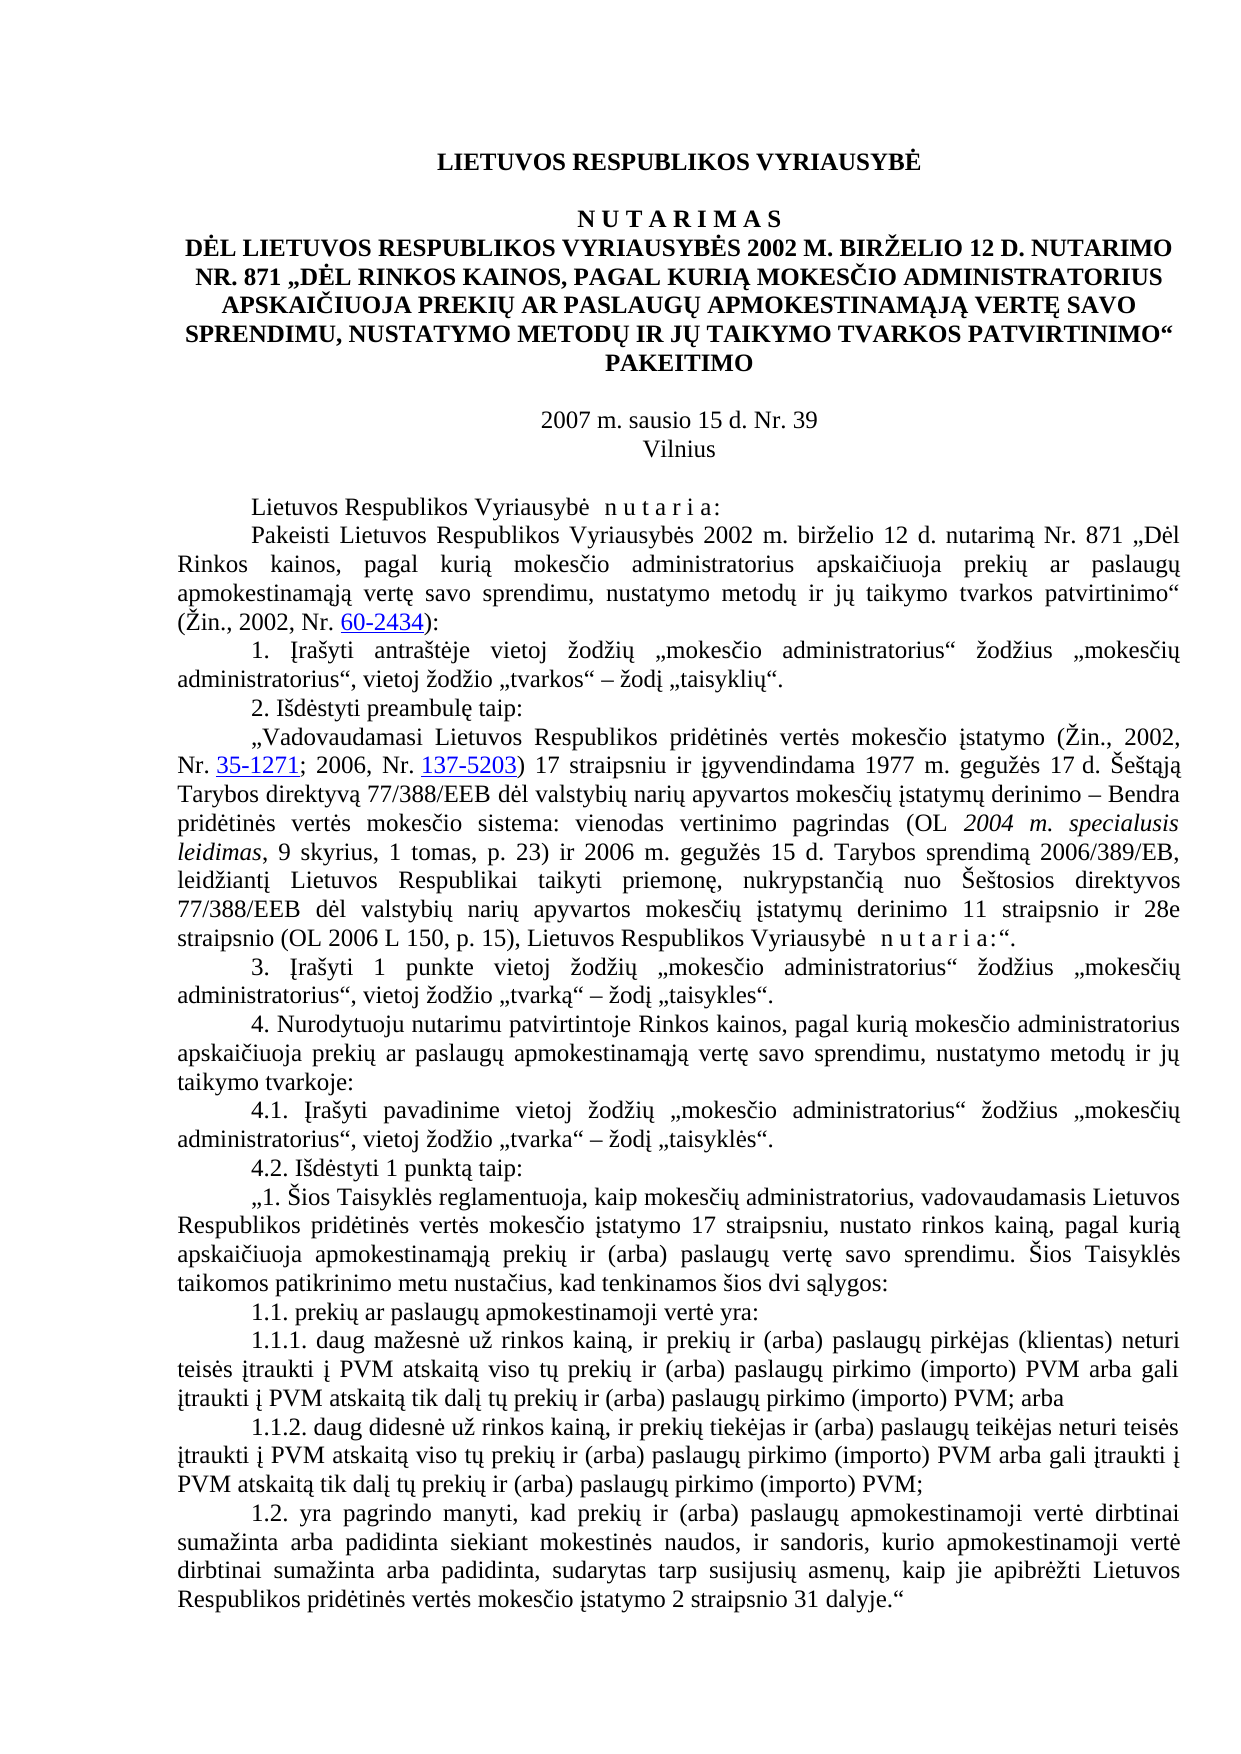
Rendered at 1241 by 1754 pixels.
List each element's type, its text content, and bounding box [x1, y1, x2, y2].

text Lietuvos Respublikos Vyriausybė nutaria: [177, 492, 1181, 521]
text 1.1.2. daug didesnė už rinkos kainą, ir prekių tiekėjas ir (arba) paslaugų teikėjas neturi teisės įtraukti į PVM atskaitą viso tų prekių ir (arba) paslaugų pirkimo (importo) PVM arba gali įtraukti į PVM atskaitą tik dalį tų prekių ir (arba) paslaugų pirkimo (importo) PVM; [177, 1412, 1181, 1498]
text Pakeisti Lietuvos Respublikos Vyriausybės 2002 m. birželio 12 d. nutarimą Nr. 871 „Dėl Rinkos kainos, pagal kurią mokesčio administratorius apskaičiuoja prekių ar paslaugų apmokestinamąją vertę savo sprendimu, nustatymo metodų ir jų taikymo tvarkos patvirtinimo“ (Žin., 2002, Nr. 60-2434): [177, 521, 1181, 636]
text „Vadovaudamasi Lietuvos Respublikos pridėtinės vertės mokesčio įstatymo (Žin., 2002, Nr. 35-1271; 2006, Nr. 137-5203) 17 straipsniu ir įgyvendindama 1977 m. gegužės 17 d. Šeštąją Tarybos direktyvą 77/388/EEB dėl valstybių narių apyvartos mokesčių įstatymų derinimo – Bendra pridėtinės vertės mokesčio sistema: vienodas vertinimo pagrindas (OL 2004 m. specialusis leidimas, 9 skyrius, 1 tomas, p. 23) ir 2006 m. gegužės 15 d. Tarybos sprendimą 2006/389/EB, leidžiantį Lietuvos Respublikai taikyti priemonę, nukrypstančią nuo Šeštosios direktyvos 77/388/EEB dėl valstybių narių apyvartos mokesčių įstatymų derinimo 11 straipsnio ir 28e straipsnio (OL 2006 L 150, p. 15), Lietuvos Respublikos Vyriausybė nutaria:“. [177, 722, 1181, 952]
text N U T A R I M A S [177, 204, 1181, 233]
text 1.2. yra pagrindo manyti, kad prekių ir (arba) paslaugų apmokestinamoji vertė dirbtinai sumažinta arba padidinta siekiant mokestinės naudos, ir sandoris, kurio apmokestinamoji vertė dirbtinai sumažinta arba padidinta, sudarytas tarp susijusių asmenų, kaip jie apibrėžti Lietuvos Respublikos pridėtinės vertės mokesčio įstatymo 2 straipsnio 31 dalyje.“ [177, 1498, 1181, 1613]
text 1.1.1. daug mažesnė už rinkos kainą, ir prekių ir (arba) paslaugų pirkėjas (klientas) neturi teisės įtraukti į PVM atskaitą viso tų prekių ir (arba) paslaugų pirkimo (importo) PVM arba gali įtraukti į PVM atskaitą tik dalį tų prekių ir (arba) paslaugų pirkimo (importo) PVM; arba [177, 1326, 1181, 1412]
text 3. Įrašyti 1 punkte vietoj žodžių „mokesčio administratorius“ žodžius „mokesčių administratorius“, vietoj žodžio „tvarką“ – žodį „taisykles“. [177, 952, 1181, 1009]
text Vilnius [177, 434, 1181, 463]
text 1. Įrašyti antraštėje vietoj žodžių „mokesčio administratorius“ žodžius „mokesčių administratorius“, vietoj žodžio „tvarkos“ – žodį „taisyklių“. [177, 636, 1181, 693]
text 4.2. Išdėstyti 1 punktą taip: [177, 1153, 1181, 1182]
text 4. Nurodytuoju nutarimu patvirtintoje Rinkos kainos, pagal kurią mokesčio administratorius apskaičiuoja prekių ar paslaugų apmokestinamąją vertę savo sprendimu, nustatymo metodų ir jų taikymo tvarkoje: [177, 1009, 1181, 1096]
text 1.1. prekių ar paslaugų apmokestinamoji vertė yra: [177, 1297, 1181, 1326]
text „1. Šios Taisyklės reglamentuoja, kaip mokesčių administratorius, vadovaudamasis Lietuvos Respublikos pridėtinės vertės mokesčio įstatymo 17 straipsniu, nustato rinkos kainą, pagal kurią apskaičiuoja apmokestinamąją prekių ir (arba) paslaugų vertę savo sprendimu. Šios Taisyklės taikomos patikrinimo metu nustačius, kad tenkinamos šios dvi sąlygos: [177, 1182, 1181, 1297]
text LIETUVOS RESPUBLIKOS VYRIAUSYBĖ [177, 147, 1181, 176]
text DĖL LIETUVOS RESPUBLIKOS VYRIAUSYBĖS 2002 M. BIRŽELIO 12 D. NUTARIMO NR. 871 „DĖL RINKOS KAINOS, PAGAL KURIĄ MOKESČIO ADMINISTRATORIUS APSKAIČIUOJA PREKIŲ AR PASLAUGŲ APMOKESTINAMĄJĄ VERTĘ SAVO SPRENDIMU, NUSTATYMO METODŲ IR JŲ TAIKYMO TVARKOS PATVIRTINIMO“ PAKEITIMO [177, 233, 1181, 377]
text 2. Išdėstyti preambulę taip: [177, 693, 1181, 722]
text 4.1. Įrašyti pavadinime vietoj žodžių „mokesčio administratorius“ žodžius „mokesčių administratorius“, vietoj žodžio „tvarka“ – žodį „taisyklės“. [177, 1096, 1181, 1153]
text 2007 m. sausio 15 d. Nr. 39 [177, 406, 1181, 434]
